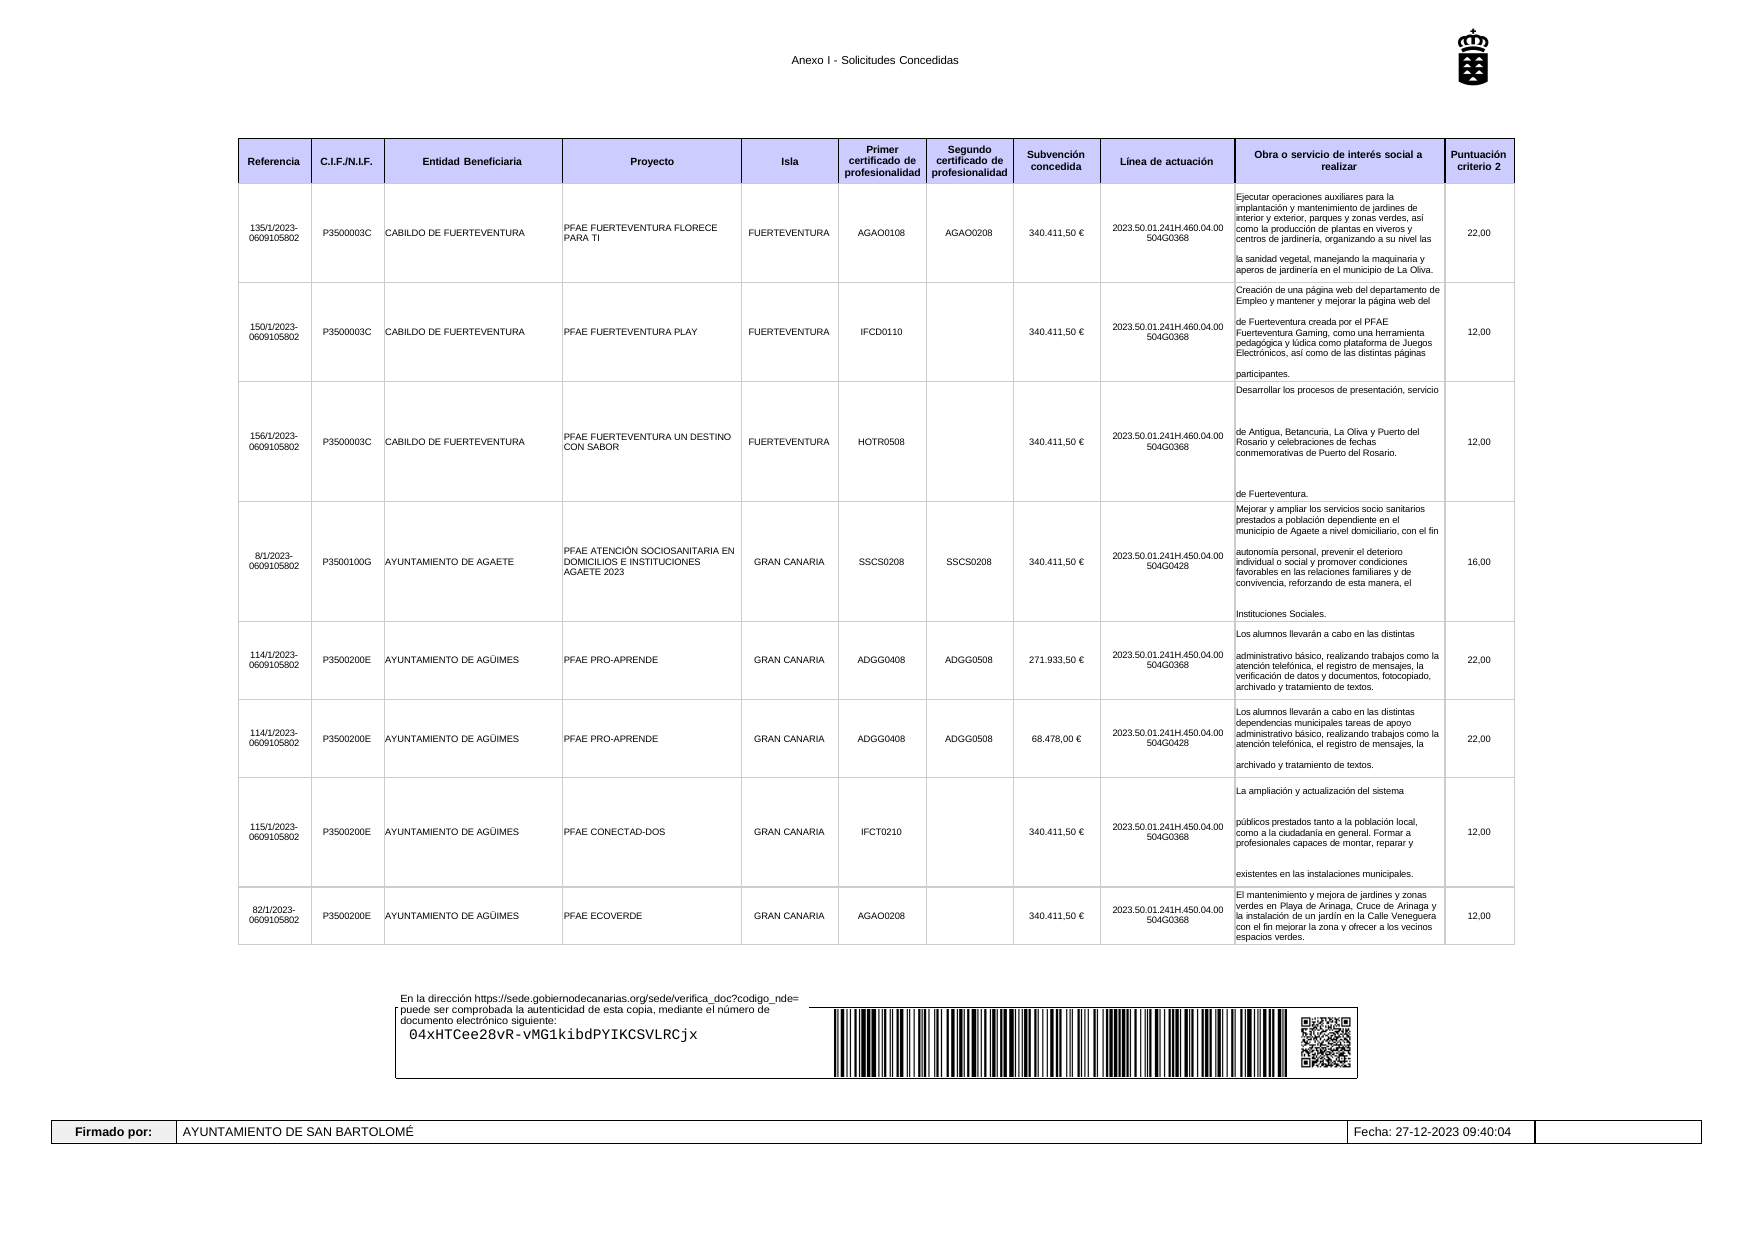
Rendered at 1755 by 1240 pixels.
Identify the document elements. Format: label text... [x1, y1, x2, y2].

table_header Isla [742, 139, 838, 183]
table_cell [1236, 587, 1444, 598]
table_cell [1236, 244, 1444, 254]
table_cell [1236, 598, 1444, 608]
table_header AYUNTAMIENTO DE SAN BARTOLOMÉ [177, 1121, 1347, 1142]
table_cell de Fuerteventura. [1236, 488, 1444, 501]
table_cell GRAN CANARIA [742, 778, 838, 886]
table_cell P3500003C [312, 184, 384, 282]
table_cell IFCD0110 [839, 283, 926, 381]
table_header C.I.F./N.I.F. [312, 139, 384, 183]
table_cell verificación de datos y documentos, fotocopiado, [1236, 671, 1444, 681]
table_cell 114/1/2023- 0609105802 [239, 700, 311, 777]
table_cell ADGG0408 [839, 622, 926, 699]
table_cell P3500200E [312, 778, 384, 886]
table_cell 114/1/2023- 0609105802 [239, 622, 311, 699]
table_cell 16,00 [1446, 502, 1514, 621]
table_cell aperos de jardinería en el municipio de La Oliva. [1236, 264, 1444, 282]
table_cell 150/1/2023- 0609105802 [239, 283, 311, 381]
table_cell 156/1/2023- 0609105802 [239, 382, 311, 501]
table_cell [1236, 478, 1444, 488]
table_cell P3500003C [312, 283, 384, 381]
table_header [1536, 1121, 1701, 1142]
table_cell 2023.50.01.241H.460.04.00 504G0368 [1101, 283, 1234, 381]
table_cell [927, 888, 1013, 944]
table_cell ADGG0508 [927, 700, 1013, 777]
table_cell AYUNTAMIENTO DE AGAETE [385, 502, 562, 621]
table_cell AYUNTAMIENTO DE AGÜIMES [385, 778, 562, 886]
table_cell 271.933,50 € [1014, 622, 1100, 699]
table_cell públicos prestados tanto a la población local, como a la ciudadanía en general. Formar a profesionales capaces de montar, reparar y [1236, 816, 1444, 848]
table_cell [1236, 806, 1444, 816]
table_cell [1236, 306, 1444, 316]
table_cell P3500200E [312, 700, 384, 777]
table_header Obra o servicio de interés social a realizar [1236, 139, 1444, 183]
table_cell la sanidad vegetal, manejando la maquinaria y [1236, 254, 1444, 264]
table_cell 2023.50.01.241H.450.04.00 504G0368 [1101, 888, 1234, 944]
table_cell administrativo básico, realizando trabajos como la atención telefónica, el registro de mensajes, la [1236, 650, 1444, 671]
table_cell AGAO0208 [927, 184, 1013, 282]
table_cell AYUNTAMIENTO DE AGÜIMES [385, 700, 562, 777]
table_cell participantes. [1236, 368, 1444, 381]
table_cell 2023.50.01.241H.450.04.00 504G0368 [1101, 622, 1234, 699]
table_cell SSCS0208 [927, 502, 1013, 621]
table_cell [1236, 535, 1444, 546]
table_cell municipio de Agaete a nivel domiciliario, con el fin [1236, 525, 1444, 535]
table_header Firmado por: [52, 1121, 176, 1142]
table_cell [927, 283, 1013, 381]
table_cell ADGG0408 [839, 700, 926, 777]
table_cell 135/1/2023- 0609105802 [239, 184, 311, 282]
table_cell implantación y mantenimiento de jardines de [1236, 202, 1444, 212]
table_cell El mantenimiento y mejora de jardines y zonas [1236, 888, 1444, 900]
table_cell P3500100G [312, 502, 384, 621]
table_cell PFAE PRO-APRENDE [563, 622, 741, 699]
table_cell autonomía personal, prevenir el deterioro individual o social y promover condiciones favorables en las relaciones familiares y de [1236, 546, 1444, 577]
table_cell GRAN CANARIA [742, 888, 838, 944]
table_cell AGAO0208 [839, 888, 926, 944]
table_cell Los alumnos llevarán a cabo en las distintas [1236, 700, 1444, 718]
table_header Subvención concedida [1014, 139, 1100, 183]
table_cell FUERTEVENTURA [742, 283, 838, 381]
table_cell 12,00 [1446, 382, 1514, 501]
table_cell PFAE CONECTAD-DOS [563, 778, 741, 886]
table_cell [1236, 457, 1444, 467]
table_cell convivencia, reforzando de esta manera, el [1236, 577, 1444, 587]
table_cell P3500200E [312, 888, 384, 944]
table_cell 340.411,50 € [1014, 382, 1100, 501]
table_cell 340.411,50 € [1014, 283, 1100, 381]
table_cell FUERTEVENTURA [742, 184, 838, 282]
table_cell 22,00 [1446, 622, 1514, 699]
table_cell PFAE ATENCIÓN SOCIOSANITARIA EN DOMICILIOS E INSTITUCIONES AGAETE 2023 [563, 502, 741, 621]
table_cell dependencias municipales tareas de apoyo [1236, 718, 1444, 728]
table_cell [1236, 858, 1444, 868]
table_cell PFAE PRO-APRENDE [563, 700, 741, 777]
table_cell existentes en las instalaciones municipales. [1236, 868, 1444, 886]
table_cell [1236, 395, 1444, 405]
table_cell La ampliación y actualización del sistema [1236, 778, 1444, 796]
table_cell verdes en Playa de Arinaga, Cruce de Arinaga y la instalación de un jardín en la Calle Veneguera con el fin mejorar la zona y ofrecer a los vecinos [1236, 900, 1444, 931]
table_cell 22,00 [1446, 700, 1514, 777]
table_cell AYUNTAMIENTO DE AGÜIMES [385, 622, 562, 699]
table_cell [1236, 796, 1444, 806]
table_cell [1236, 468, 1444, 478]
table_cell [1236, 640, 1444, 650]
table_header Fecha: 27-12-2023 09:40:04 [1348, 1121, 1534, 1142]
table_cell 115/1/2023- 0609105802 [239, 778, 311, 886]
table_cell 12,00 [1446, 283, 1514, 381]
table_cell IFCT0210 [839, 778, 926, 886]
table_cell Creación de una página web del departamento de [1236, 283, 1444, 296]
table_cell ADGG0508 [927, 622, 1013, 699]
table_cell [927, 778, 1013, 886]
table_cell 2023.50.01.241H.450.04.00 504G0368 [1101, 778, 1234, 886]
table_cell Empleo y mantener y mejorar la página web del [1236, 296, 1444, 306]
table_cell Mejorar y ampliar los servicios socio sanitarios [1236, 502, 1444, 514]
table_cell PFAE ECOVERDE [563, 888, 741, 944]
table_cell 82/1/2023- 0609105802 [239, 888, 311, 944]
table_cell AYUNTAMIENTO DE AGÜIMES [385, 888, 562, 944]
table_cell SSCS0208 [839, 502, 926, 621]
table_cell espacios verdes. [1236, 931, 1444, 944]
table_cell 68.478,00 € [1014, 700, 1100, 777]
table_cell [1236, 749, 1444, 759]
table_cell Los alumnos llevarán a cabo en las distintas [1236, 622, 1444, 639]
table_header Primer certificado de profesionalidad [839, 139, 926, 183]
table_cell CABILDO DE FUERTEVENTURA [385, 382, 562, 501]
table_cell como la producción de plantas en viveros y centros de jardinería, organizando a su nivel las [1236, 223, 1444, 243]
table_cell 2023.50.01.241H.450.04.00 504G0428 [1101, 502, 1234, 621]
table_cell 8/1/2023- 0609105802 [239, 502, 311, 621]
table_cell 22,00 [1446, 184, 1514, 282]
table_cell CABILDO DE FUERTEVENTURA [385, 283, 562, 381]
table_cell GRAN CANARIA [742, 502, 838, 621]
table_cell GRAN CANARIA [742, 700, 838, 777]
table_cell 12,00 [1446, 778, 1514, 886]
table_cell Electrónicos, así como de las distintas páginas [1236, 348, 1444, 358]
table_cell 340.411,50 € [1014, 502, 1100, 621]
table_cell 340.411,50 € [1014, 184, 1100, 282]
table_cell [927, 382, 1013, 501]
table_cell 2023.50.01.241H.450.04.00 504G0428 [1101, 700, 1234, 777]
table_cell HOTR0508 [839, 382, 926, 501]
table_cell de Antigua, Betancuria, La Oliva y Puerto del Rosario y celebraciones de fechas conmemorativas de Puerto del Rosario. [1236, 426, 1444, 457]
table_header Proyecto [563, 139, 741, 183]
table_cell Ejecutar operaciones auxiliares para la [1236, 184, 1444, 202]
table_cell archivado y tratamiento de textos. [1236, 681, 1444, 699]
table_cell [1236, 848, 1444, 858]
table_cell archivado y tratamiento de textos. [1236, 759, 1444, 777]
table_cell PFAE FUERTEVENTURA UN DESTINO CON SABOR [563, 382, 741, 501]
table_header Entidad Beneficiaria [385, 139, 562, 183]
table_cell [1236, 358, 1444, 368]
table_cell interior y exterior, parques y zonas verdes, así [1236, 212, 1444, 223]
table_cell PFAE FUERTEVENTURA PLAY [563, 283, 741, 381]
table_cell Instituciones Sociales. [1236, 608, 1444, 621]
table_header Puntuación criterio 2 [1446, 139, 1514, 183]
table_cell PFAE FUERTEVENTURA FLORECE PARA TI [563, 184, 741, 282]
table_cell AGAO0108 [839, 184, 926, 282]
table_cell 340.411,50 € [1014, 888, 1100, 944]
table_cell de Fuerteventura creada por el PFAE Fuerteventura Gaming, como una herramienta pedagógica y lúdica como plataforma de Juegos [1236, 316, 1444, 348]
table_header Línea de actuación [1101, 139, 1234, 183]
table_cell prestados a población dependiente en el [1236, 515, 1444, 525]
table_header Segundo certificado de profesionalidad [927, 139, 1013, 183]
table_cell [1236, 405, 1444, 415]
table_cell P3500003C [312, 382, 384, 501]
table_cell 2023.50.01.241H.460.04.00 504G0368 [1101, 184, 1234, 282]
table_header Referencia [239, 139, 311, 183]
table_cell administrativo básico, realizando trabajos como la atención telefónica, el registro de mensajes, la [1236, 728, 1444, 749]
table_cell FUERTEVENTURA [742, 382, 838, 501]
table_cell CABILDO DE FUERTEVENTURA [385, 184, 562, 282]
table_cell 340.411,50 € [1014, 778, 1100, 886]
table_cell 12,00 [1446, 888, 1514, 944]
table_cell GRAN CANARIA [742, 622, 838, 699]
table_cell [1236, 415, 1444, 426]
table_cell P3500200E [312, 622, 384, 699]
table_cell Desarrollar los procesos de presentación, servicio [1236, 382, 1444, 395]
table_cell 2023.50.01.241H.460.04.00 504G0368 [1101, 382, 1234, 501]
